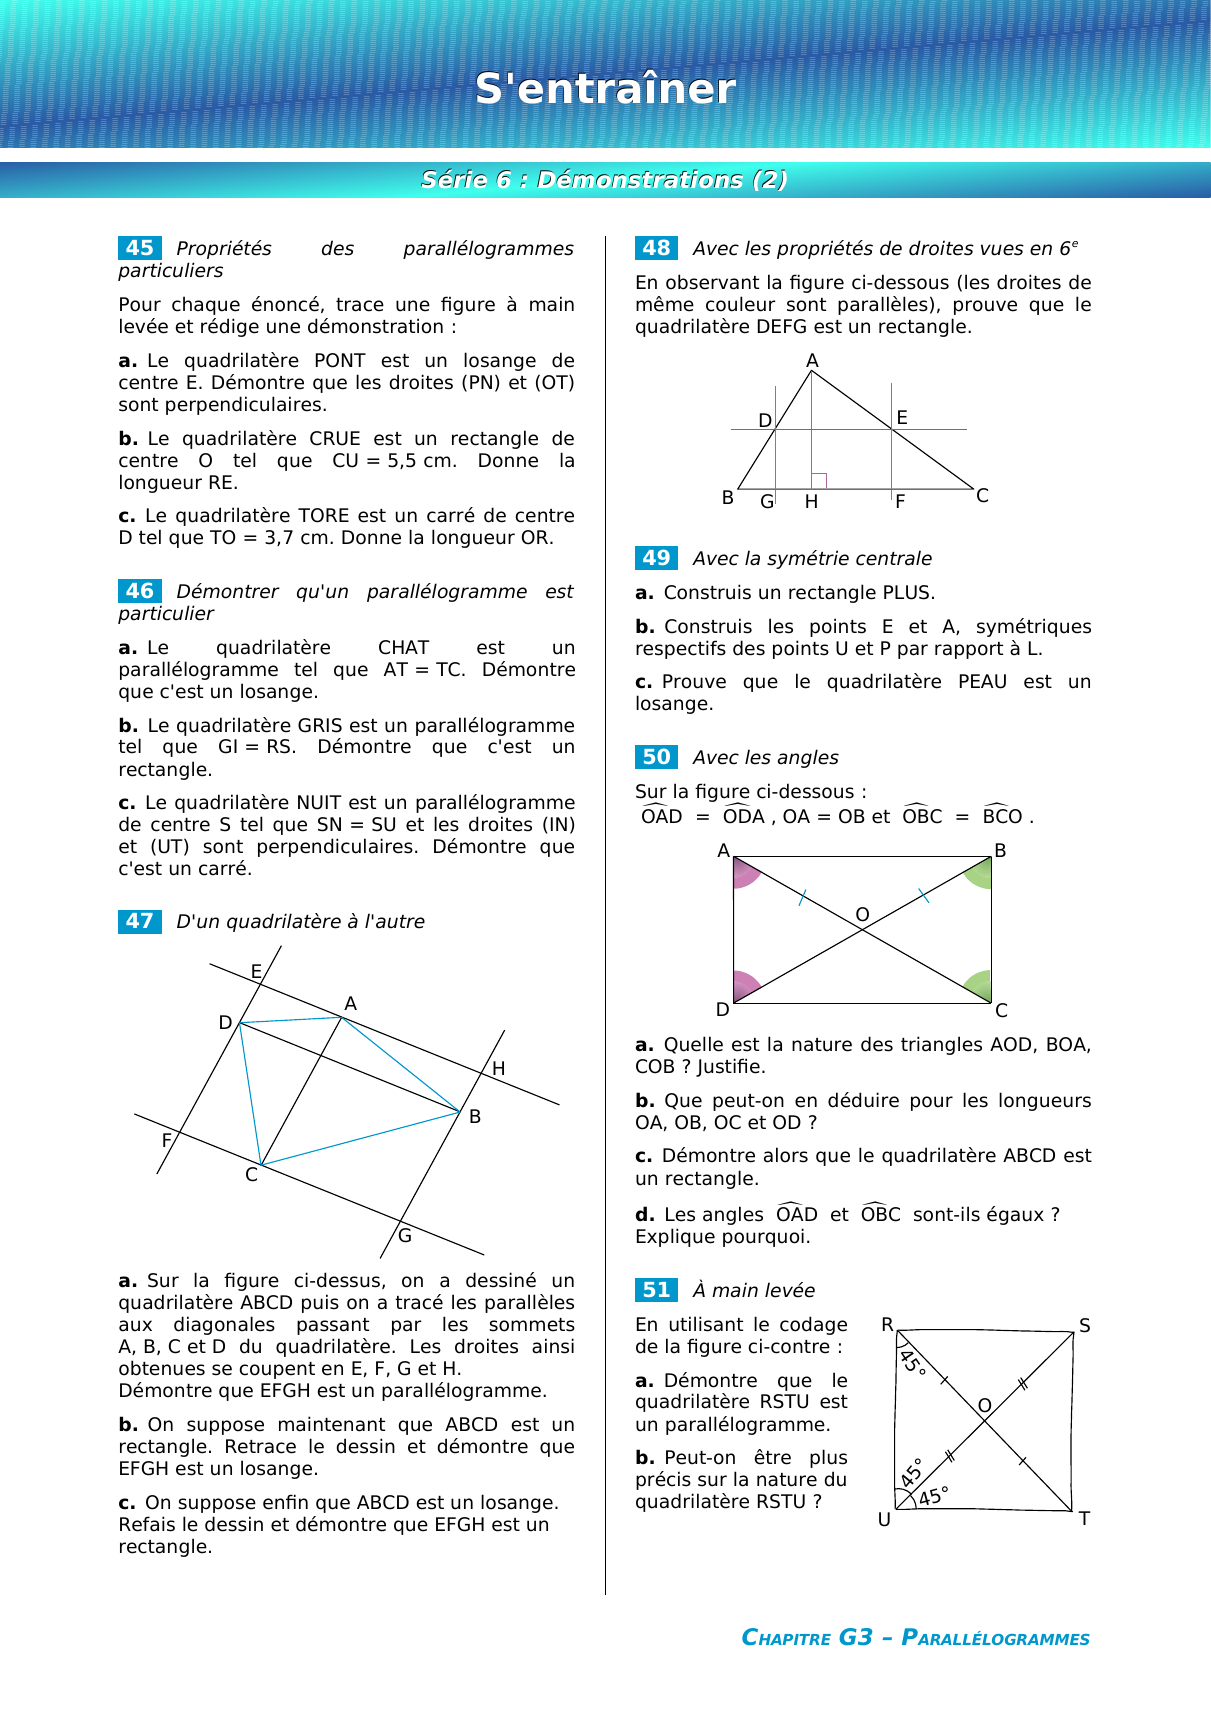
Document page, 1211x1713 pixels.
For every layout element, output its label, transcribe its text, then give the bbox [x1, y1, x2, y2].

list Avec la symétrie centrale [678, 546, 1092, 570]
list On suppose maintenant que ABCD est un rectangle. Retrace le dessin et démontre que EFGH est un losange. [118, 1414, 576, 1480]
list Avec les propriétés de droites vues en 6e [678, 236, 1092, 260]
list Prouve que le quadrilatère PEAU est un losange. [635, 671, 1092, 715]
text En utilisant le codage de la figure ci-contre : [635, 1314, 1092, 1358]
list À main levée [678, 1278, 1092, 1302]
list Le quadrilatère NUIT est un parallélogramme de centre S tel que SN = SU et les droites (IN) et (UT) sont perpendiculaires. Démontre que c'est un carré. [118, 792, 576, 880]
list Le quadrilatère GRIS est un parallélogramme tel que GI = RS. Démontre que c'est un rectangle. [118, 714, 576, 780]
list Démontre que le quadrilatère RSTU est un parallélogramme. [1072, 1369, 1092, 1435]
list Démontre alors que le quadrilatère ABCD est un rectangle. [635, 1145, 1092, 1189]
list Le quadrilatère PONT est un losange de centre E. Démontre que les droites (PN) et (OT) sont perpendiculaires. [118, 350, 576, 416]
list [1072, 1447, 1092, 1513]
list Construis un rectangle PLUS. [635, 582, 1092, 604]
list Que peut-on en déduire pour les longueurs OA, OB, OC et OD ? [635, 1090, 1092, 1134]
list Démontre que le quadrilatère RSTU est un parallélogramme. [635, 1369, 895, 1435]
list Le quadrilatère TORE est un carré de centre D tel que TO = 3,7 cm. Donne la longueur OR. [118, 505, 576, 549]
list Démontre que le quadrilatère RSTU est un parallélogramme. [937, 1369, 1034, 1419]
text En observant la figure ci-dessous (les droites de même couleur sont parallèles), prouve que le quadrilatère DEFG est un rectangle. [635, 272, 1092, 338]
list Démontre que le quadrilatère RSTU est un parallélogramme. [987, 1369, 1072, 1435]
list Démontrer qu'un parallélogramme est particulier [118, 579, 576, 625]
list Quelle est la nature des triangles AOD, BOA, COB ? Justifie. [635, 1034, 1092, 1078]
list Avec les angles [678, 745, 1092, 769]
list Sur la figure ci-dessus, on a dessiné un quadrilatère ABCD puis on a tracé les parallèles aux diagonales passant par les sommets A, B, C et D du quadrilatère. Les droites ainsi obtenues se coupent en E, F, G et H. Démontre que EFGH est un parallélogramme. [118, 1270, 576, 1402]
list Peut-on être plus précis sur la nature du quadrilatère RSTU ? [635, 1447, 1070, 1513]
text Pour chaque énoncé, trace une figure à main levée et rédige une démonstration : [118, 294, 576, 338]
list [1012, 1447, 1071, 1508]
text Sur la figure ci-dessous : = , OA = OB et = . [635, 781, 1092, 828]
list D'un quadrilatère à l'autre [118, 909, 576, 934]
list On suppose enfin que ABCD est un losange. Refais le dessin et démontre que EFGH est un rectangle. [118, 1492, 576, 1558]
list Démontre que le quadrilatère RSTU est un parallélogramme. [896, 1369, 982, 1435]
list Les angles et sont-ils égaux ? Explique pourquoi. [635, 1201, 1092, 1248]
list Propriétés des parallélogrammes particuliers [118, 236, 576, 282]
list Le quadrilatère CRUE est un rectangle de centre O tel que CU = 5,5 cm. Donne la longueur RE. [118, 428, 576, 493]
list Construis les points E et A, symétriques respectifs des points U et P par rapport à L. [635, 616, 1092, 659]
list Le quadrilatère CHAT est un parallélogramme tel que AT = TC. Démontre que c'est un losange. [118, 637, 576, 703]
